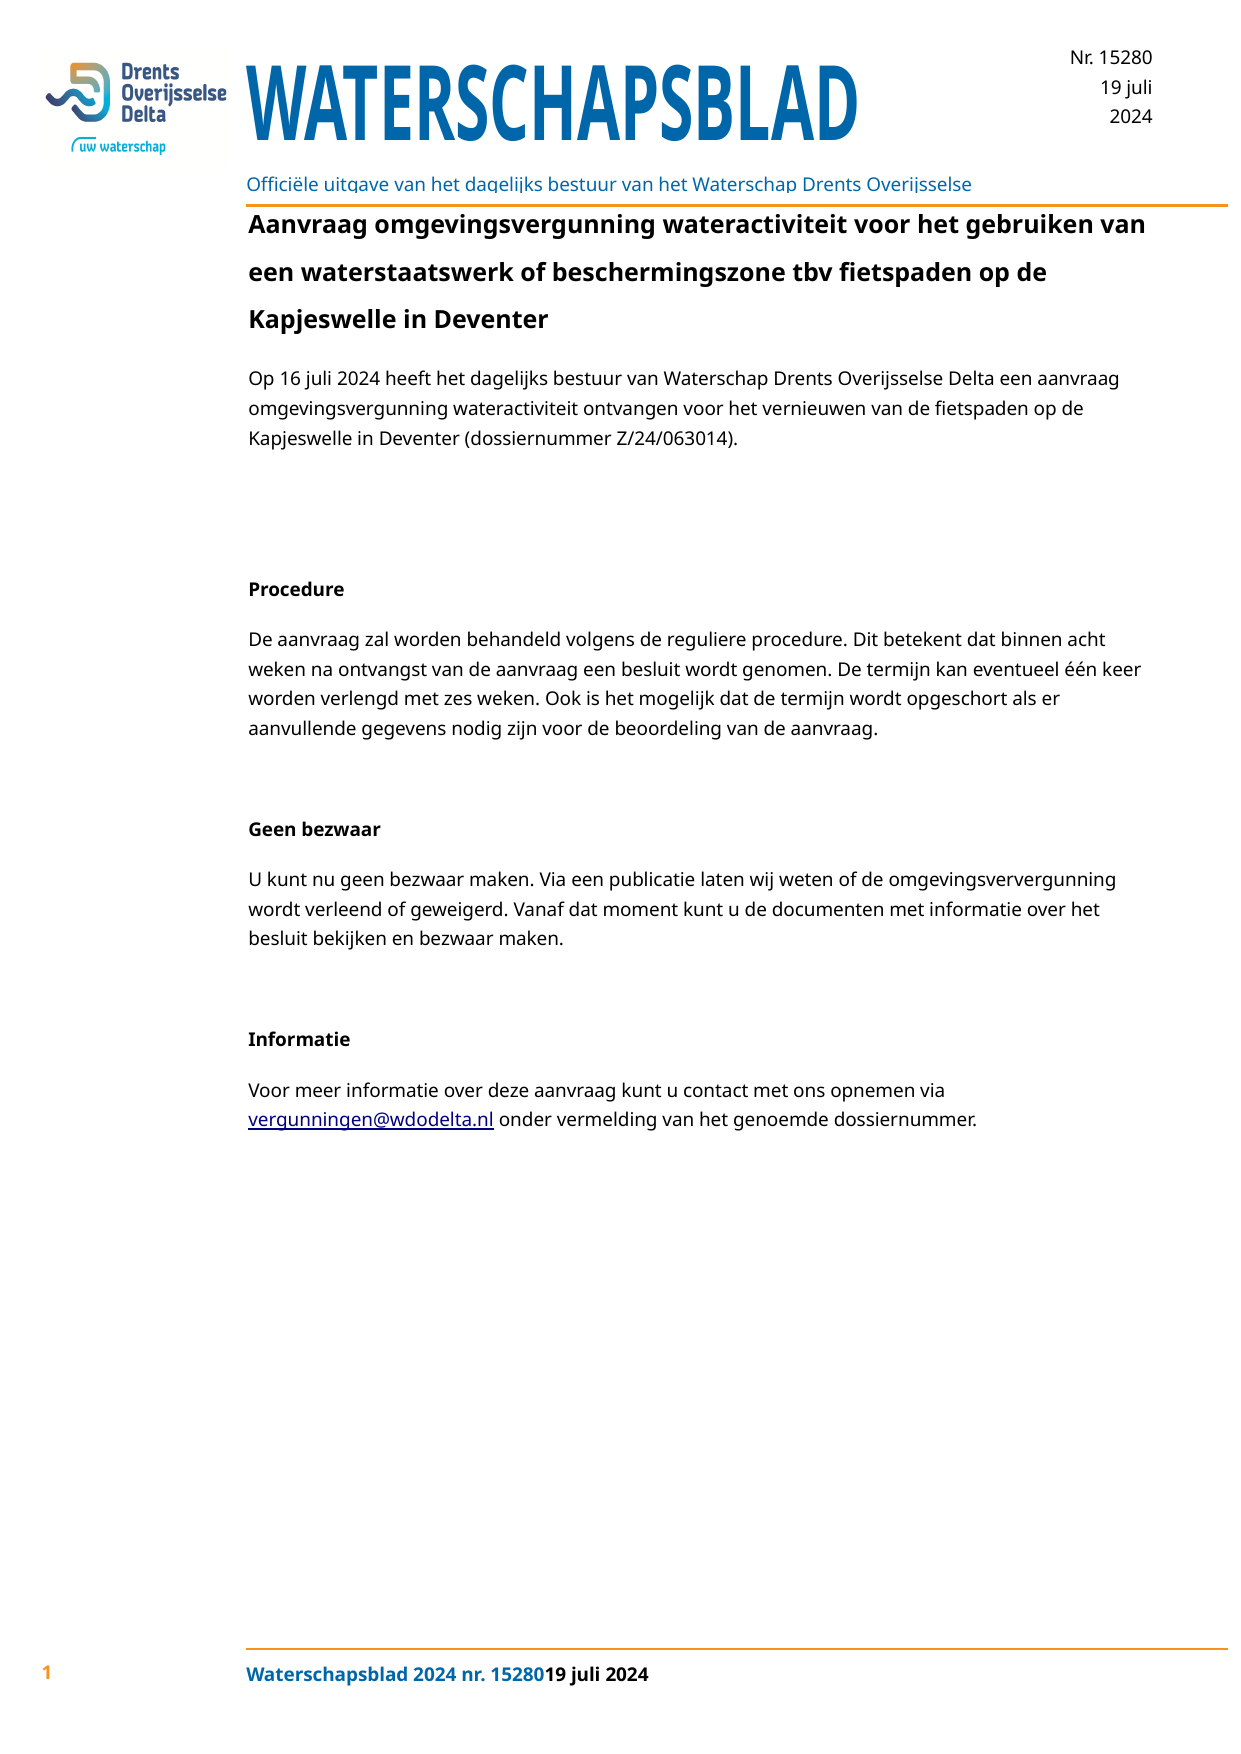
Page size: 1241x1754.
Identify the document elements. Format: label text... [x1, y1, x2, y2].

text Informatie [248, 1026, 1152, 1052]
text Procedure [248, 576, 1152, 602]
text Aanvraag omgevingsvergunning wateractiviteit voor het gebruiken van een waterstaatswerk of beschermingszone tbv fietspaden op de Kapjeswelle in Deventer [248, 207, 1152, 336]
text U kunt nu geen bezwaar maken. Via een publicatie laten wij weten of de omgevingsververgunning wordt verleend of geweigerd. Vanaf dat moment kunt u de documenten met informatie over het besluit bekijken en bezwaar maken. [248, 866, 1152, 951]
picture [41, 47, 231, 172]
text De aanvraag zal worden behandeld volgens de reguliere procedure. Dit betekent dat binnen acht weken na ontvangst van de aanvraag een besluit wordt genomen. De termijn kan eventueel één keer worden verlengd met zes weken. Ook is het mogelijk dat de termijn wordt opgeschort als er aanvullende gegevens nodig zijn voor de beoordeling van de aanvraag. [248, 626, 1152, 741]
text Op 16 juli 2024 heeft het dagelijks bestuur van Waterschap Drents Overijsselse Delta een aanvraag omgevingsvergunning wateractiviteit ontvangen voor het vernieuwen van de fietspaden op de Kapjeswelle in Deventer (dossiernummer Z/24/063014). [248, 366, 1152, 450]
text Geen bezwaar [248, 816, 1152, 842]
text Voor meer informatie over deze aanvraag kunt u contact met ons opnemen via vergunningen@wdodelta.nl onder vermelding van het genoemde dossiernummer. [248, 1077, 1152, 1132]
